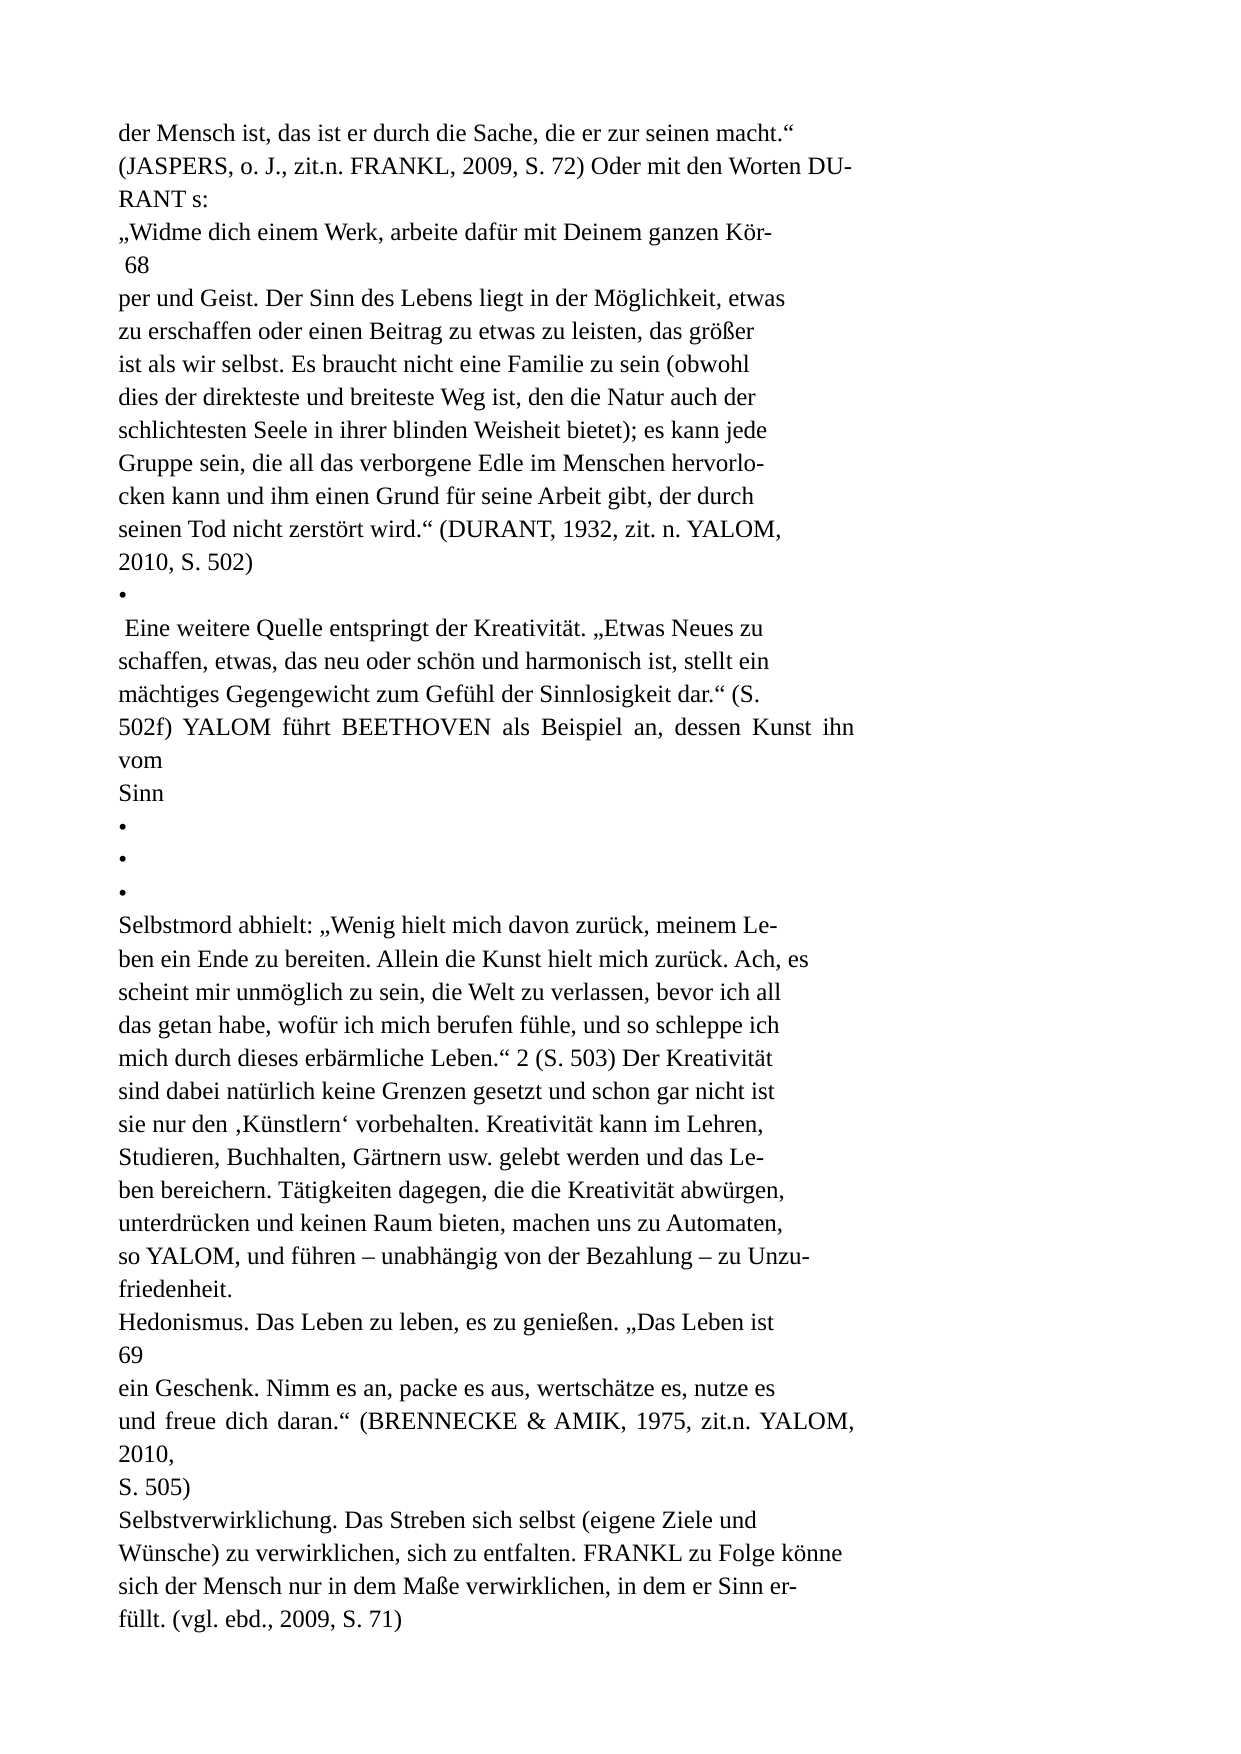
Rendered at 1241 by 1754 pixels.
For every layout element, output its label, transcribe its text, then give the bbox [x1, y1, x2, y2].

text Eine weitere Quelle entspringt der Kreativität. „Etwas Neues zu [118, 613, 856, 642]
text sind dabei natürlich keine Grenzen gesetzt und schon gar nicht ist [118, 1076, 856, 1104]
text Gruppe sein, die all das verborgene Edle im Menschen hervorlo- [118, 448, 856, 477]
text füllt. (vgl. ebd., 2009, S. 71) [118, 1604, 856, 1633]
text 2010, S. 502) [118, 547, 856, 576]
text seinen Tod nicht zerstört wird.“ (DURANT, 1932, zit. n. YALOM, [118, 514, 856, 543]
text RANT s: [118, 184, 856, 213]
text schaffen, etwas, das neu oder schön und harmonisch ist, stellt ein [118, 646, 856, 675]
text Selbstmord abhielt: „Wenig hielt mich davon zurück, meinem Le- [118, 911, 856, 939]
text unterdrücken und keinen Raum bieten, machen uns zu Automaten, [118, 1208, 856, 1237]
text • [118, 844, 856, 873]
text so YALOM, und führen – unabhängig von der Bezahlung – zu Unzu- [118, 1241, 856, 1269]
text ben ein Ende zu bereiten. Allein die Kunst hielt mich zurück. Ach, es [118, 944, 856, 972]
text 68 [118, 250, 856, 279]
text 502f) YALOM führt BEETHOVEN als Beispiel an, dessen Kunst ihn vom [118, 712, 856, 774]
text • [118, 878, 856, 906]
text Wünsche) zu verwirklichen, sich zu entfalten. FRANKL zu Folge könne [118, 1538, 856, 1567]
text friedenheit. [118, 1274, 856, 1303]
text schlichtesten Seele in ihrer blinden Weisheit bietet); es kann jede [118, 415, 856, 444]
text (JASPERS, o. J., zit.n. FRANKL, 2009, S. 72) Oder mit den Worten DU- [118, 151, 856, 180]
text S. 505) [118, 1472, 856, 1501]
text und freue dich daran.“ (BRENNECKE & AMIK, 1975, zit.n. YALOM, 2010, [118, 1406, 856, 1468]
text mächtiges Gegengewicht zum Gefühl der Sinnlosigkeit dar.“ (S. [118, 679, 856, 708]
text das getan habe, wofür ich mich berufen fühle, und so schleppe ich [118, 1010, 856, 1038]
text ben bereichern. Tätigkeiten dagegen, die die Kreativität abwürgen, [118, 1175, 856, 1203]
text dies der direkteste und breiteste Weg ist, den die Natur auch der [118, 382, 856, 411]
text mich durch dieses erbärmliche Leben.“ 2 (S. 503) Der Kreativität [118, 1043, 856, 1071]
text ein Geschenk. Nimm es an, packe es aus, wertschätze es, nutze es [118, 1373, 856, 1402]
text Selbstverwirklichung. Das Streben sich selbst (eigene Ziele und [118, 1505, 856, 1534]
text sie nur den ‚Künstlern‘ vorbehalten. Kreativität kann im Lehren, [118, 1109, 856, 1137]
text zu erschaffen oder einen Beitrag zu etwas zu leisten, das größer [118, 316, 856, 345]
text per und Geist. Der Sinn des Lebens liegt in der Möglichkeit, etwas [118, 283, 856, 312]
text 69 [118, 1340, 856, 1369]
text sich der Mensch nur in dem Maße verwirklichen, in dem er Sinn er- [118, 1571, 856, 1600]
text ist als wir selbst. Es braucht nicht eine Familie zu sein (obwohl [118, 349, 856, 378]
text Hedonismus. Das Leben zu leben, es zu genießen. „Das Leben ist [118, 1307, 856, 1336]
text • [118, 580, 856, 609]
text der Mensch ist, das ist er durch die Sache, die er zur seinen macht.“ [118, 118, 856, 147]
text scheint mir unmöglich zu sein, die Welt zu verlassen, bevor ich all [118, 977, 856, 1005]
text Studieren, Buchhalten, Gärtnern usw. gelebt werden und das Le- [118, 1142, 856, 1171]
text cken kann und ihm einen Grund für seine Arbeit gibt, der durch [118, 481, 856, 510]
text • [118, 812, 856, 840]
text Sinn [118, 778, 856, 807]
text „Widme dich einem Werk, arbeite dafür mit Deinem ganzen Kör- [118, 217, 856, 246]
